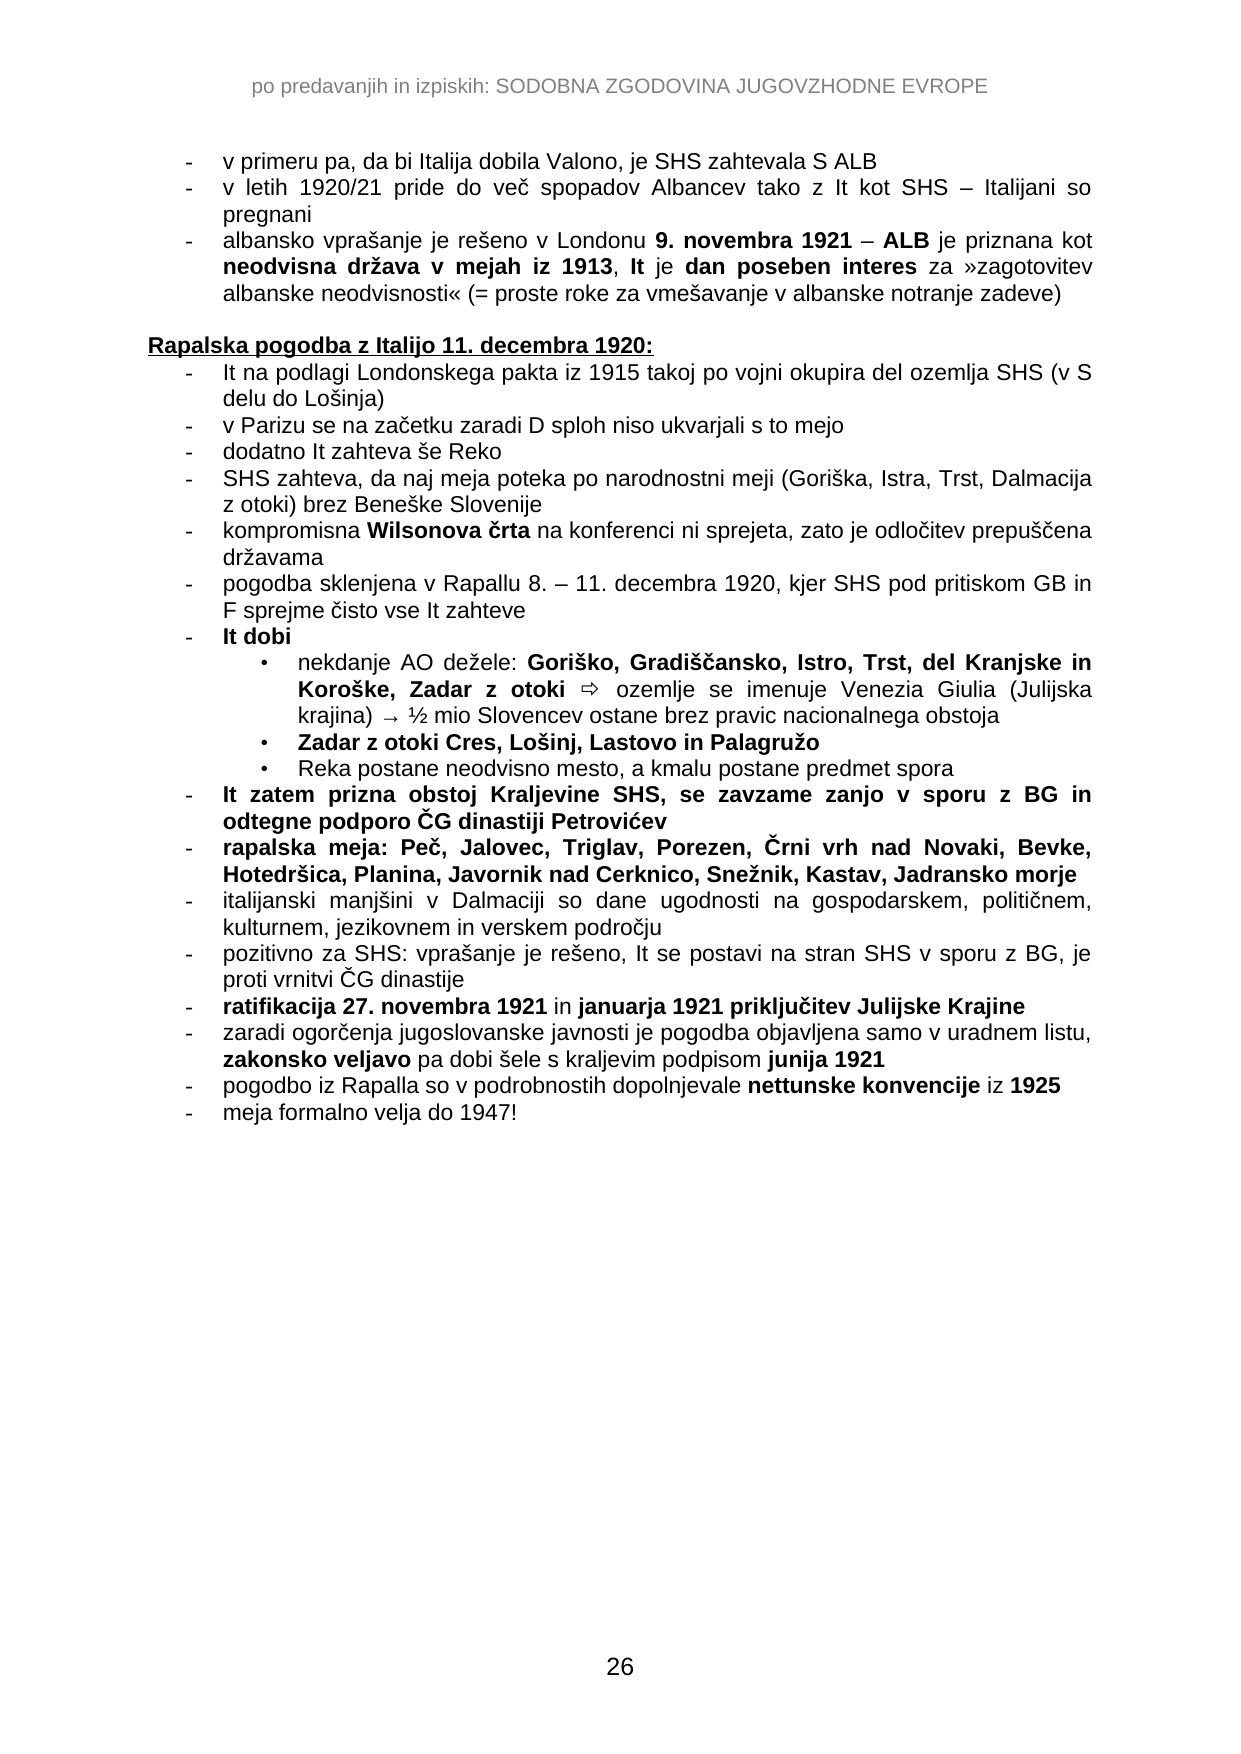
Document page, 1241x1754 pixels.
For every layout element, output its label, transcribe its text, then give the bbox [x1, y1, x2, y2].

list pozitivno za SHS: vprašanje je rešeno, It se postavi na stran SHS v sporu z BG, je proti vrnitvi ČG dinastije [185, 940, 1093, 993]
text Rapalska pogodba z Italijo 11. decembra 1920: [148, 332, 1093, 359]
list pogodba sklenjena v Rapallu 8. – 11. decembra 1920, kjer SHS pod pritiskom GB in F sprejme čisto vse It zahteve [185, 570, 1093, 623]
list kompromisna Wilsonova črta na konferenci ni sprejeta, zato je odločitev prepuščena državama [185, 517, 1093, 570]
list It zatem prizna obstoj Kraljevine SHS, se zavzame zanjo v sporu z BG in odtegne podporo ČG dinastiji Petrovićev [185, 781, 1093, 834]
list pogodbo iz Rapalla so v podrobnostih dopolnjevale nettunske konvencije iz 1925 [185, 1072, 1093, 1098]
list dodatno It zahteva še Reko [185, 438, 1093, 464]
list rapalska meja: Peč, Jalovec, Triglav, Porezen, Črni vrh nad Novaki, Bevke, Hotedršica, Planina, Javornik nad Cerknico, Snežnik, Kastav, Jadransko morje [185, 834, 1093, 887]
list v letih 1920/21 pride do več spopadov Albancev tako z It kot SHS – Italijani so pregnani [185, 174, 1093, 227]
list SHS zahteva, da naj meja poteka po narodnostni meji (Goriška, Istra, Trst, Dalmacija z otoki) brez Beneške Slovenije [185, 464, 1093, 517]
list It dobi [185, 623, 1093, 649]
list v Parizu se na začetku zaradi D sploh niso ukvarjali s to mejo [185, 412, 1093, 438]
list It na podlagi Londonskega pakta iz 1915 takoj po vojni okupira del ozemlja SHS (v S delu do Lošinja) [185, 359, 1093, 412]
list Reka postane neodvisno mesto, a kmalu postane predmet spora [260, 755, 1093, 781]
list albansko vprašanje je rešeno v Londonu 9. novembra 1921 – ALB je priznana kot neodvisna država v mejah iz 1913, It je dan poseben interes za »zagotovitev albanske neodvisnosti« (= proste roke za vmešavanje v albanske notranje zadeve) [185, 227, 1093, 306]
list italijanski manjšini v Dalmaciji so dane ugodnosti na gospodarskem, političnem, kulturnem, jezikovnem in verskem področju [185, 887, 1093, 940]
list meja formalno velja do 1947! [185, 1098, 1093, 1125]
list zaradi ogorčenja jugoslovanske javnosti je pogodba objavljena samo v uradnem listu, zakonsko veljavo pa dobi šele s kraljevim podpisom junija 1921 [185, 1019, 1093, 1072]
list nekdanje AO dežele: Goriško, Gradiščansko, Istro, Trst, del Kranjske in Koroške, Zadar z otoki  ozemlje se imenuje Venezia Giulia (Julijska krajina) → ½ mio Slovencev ostane brez pravic nacionalnega obstoja [260, 649, 1093, 728]
list v primeru pa, da bi Italija dobila Valono, je SHS zahtevala S ALB [185, 148, 1093, 174]
list Zadar z otoki Cres, Lošinj, Lastovo in Palagružo [260, 728, 1093, 755]
list ratifikacija 27. novembra 1921 in januarja 1921 priključitev Julijske Krajine [185, 993, 1093, 1019]
